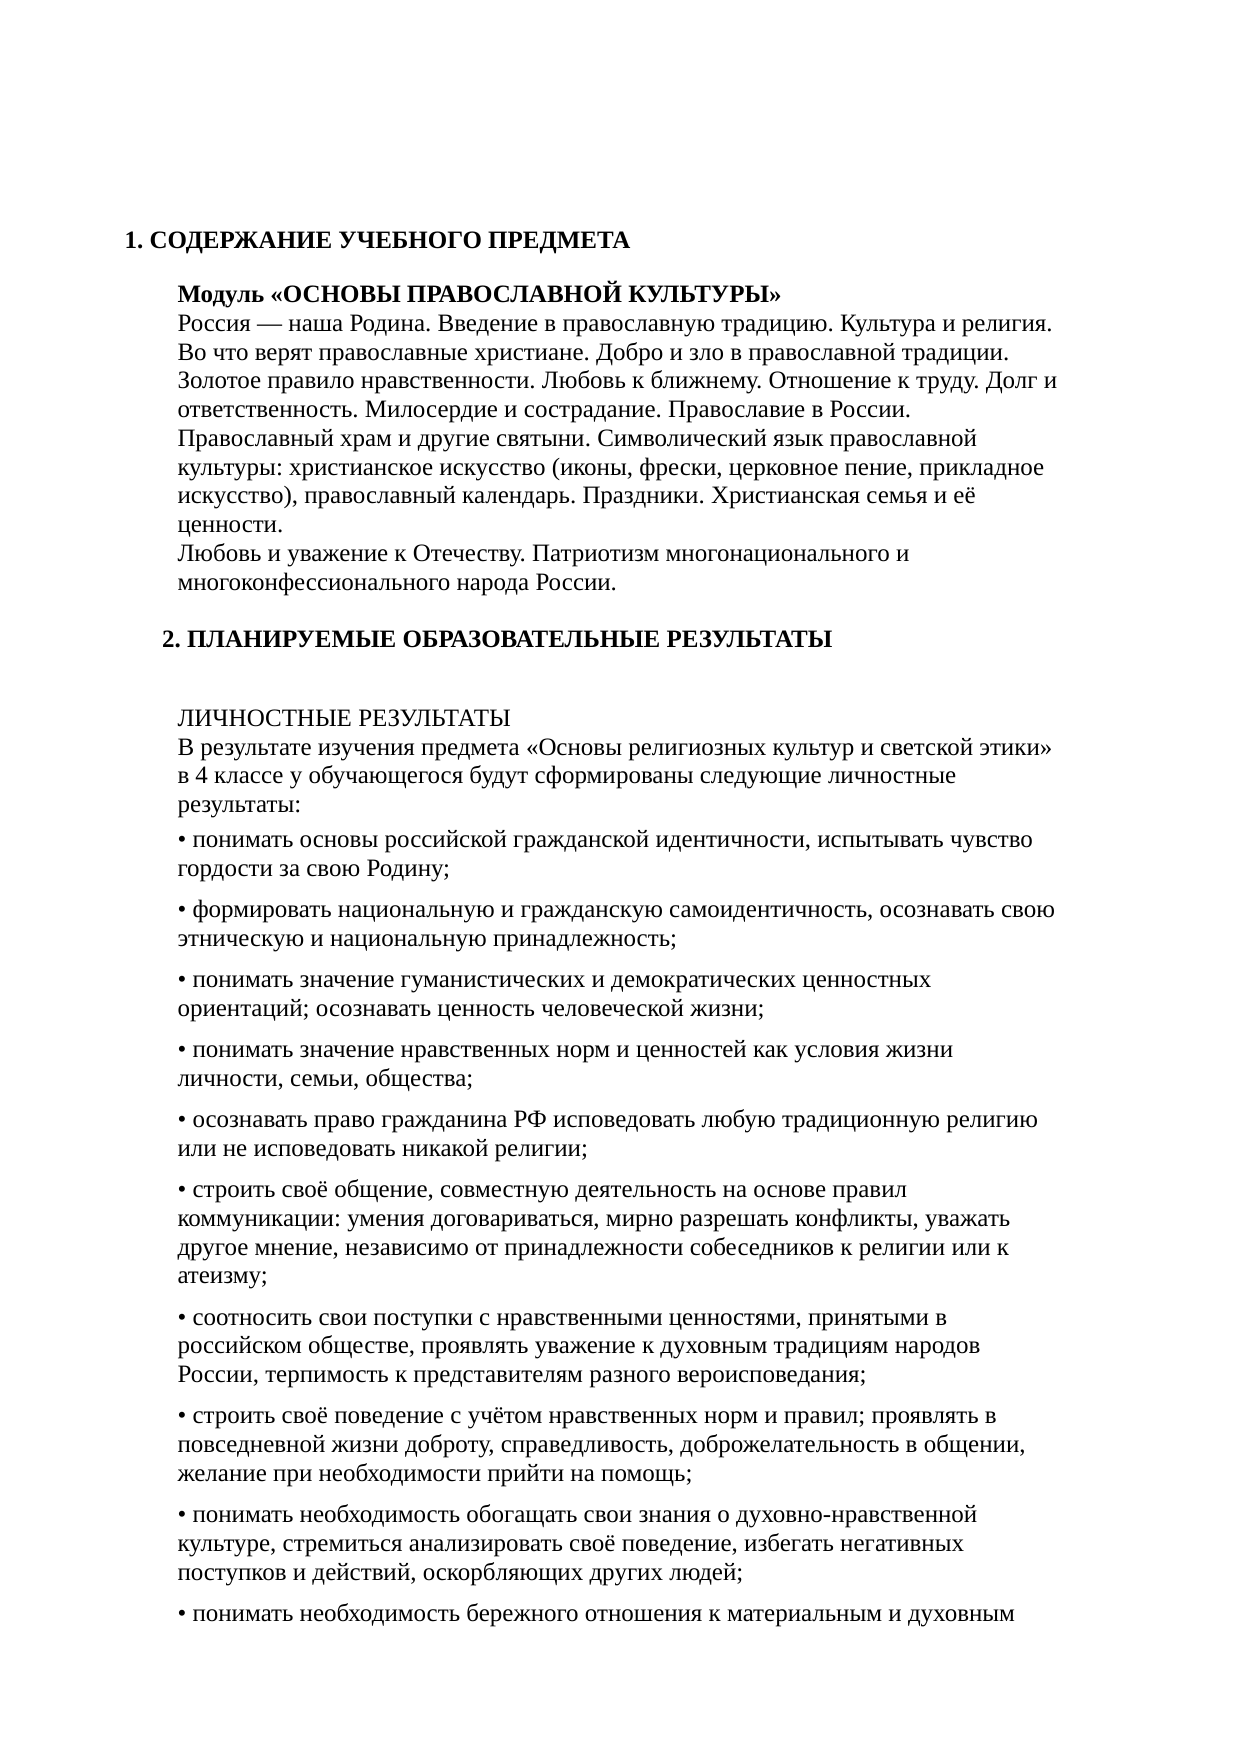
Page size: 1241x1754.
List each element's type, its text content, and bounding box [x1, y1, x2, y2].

text • понимать необходимость обогащать свои знания о духовно-нравственной культуре, стремиться анализировать своё поведение, избегать негативных поступков и действий, оскорб­ляющих других людей; [177, 1499, 1063, 1586]
text • соотносить свои поступки с нравственными ценностями, принятыми в российском обществе, проявлять уважение к духовным традициям народов России, терпимость к представителям разного вероисповедания; [177, 1302, 1063, 1388]
text • строить своё поведение с учётом нравственных норм и правил; проявлять в повседневной жизни доброту, справедливость, доброжелательность в общении, желание при необходимости прийти на помощь; [177, 1401, 1063, 1487]
text Модуль «ОСНОВЫ ПРАВОСЛАВНОЙ КУЛЬТУРЫ» [177, 279, 1063, 308]
text Россия — наша Родина. Введение в православную традицию. Культура и религия. Во что верят православные христиане. Добро и зло в православной традиции. Золотое правило нравственности. Любовь к ближнему. Отношение к труду. Долг и ответственность. Милосердие и сострадание. Православие в России. Православный храм и другие святыни. Символический язык православной культуры: христианское искусство (иконы, фрески, церковное пение, прикладное искусство), православный календарь. Праздники. Христианская семья и её ценности. [177, 308, 1063, 538]
text • формировать национальную и гражданскую самоидентичность, осознавать свою этническую и национальную принадлежность; [177, 894, 1063, 952]
text В результате изучения предмета «Основы религиозных культур и светской этики» в 4 классе у обучающегося будут сформированы следующие личностные результаты: [177, 732, 1063, 818]
text • понимать значение гуманистических и демократических ценностных ориентаций; осознавать ценность человеческой жизни; [177, 964, 1063, 1022]
text • понимать необходимость бережного отношения к материальным и духовным [177, 1598, 1063, 1627]
text 1. СОДЕРЖАНИЕ УЧЕБНОГО ПРЕДМЕТА [118, 226, 1122, 254]
text Любовь и уважение к Отечеству. Патриотизм многонационального и многоконфессионального народа России. [177, 538, 1063, 596]
text 2. ПЛАНИРУЕМЫЕ ОБРАЗОВАТЕЛЬНЫЕ РЕЗУЛЬТАТЫ [118, 624, 1122, 653]
text • понимать основы российской гражданской идентичности, испытывать чувство гордости за свою Родину; [177, 824, 1063, 882]
text • строить своё общение, совместную деятельность на основе правил коммуникации: умения договариваться, мирно разрешать конфликты, уважать другое мнение, независимо от принадлежности собеседников к религии или к атеизму; [177, 1174, 1063, 1289]
text • осознавать право гражданина РФ исповедовать любую традиционную религию или не исповедовать никакой ре­лигии; [177, 1104, 1063, 1162]
text ЛИЧНОСТНЫЕ РЕЗУЛЬТАТЫ [177, 703, 1063, 732]
text • понимать значение нравственных норм и ценностей как условия жизни личности, семьи, общества; [177, 1034, 1063, 1092]
